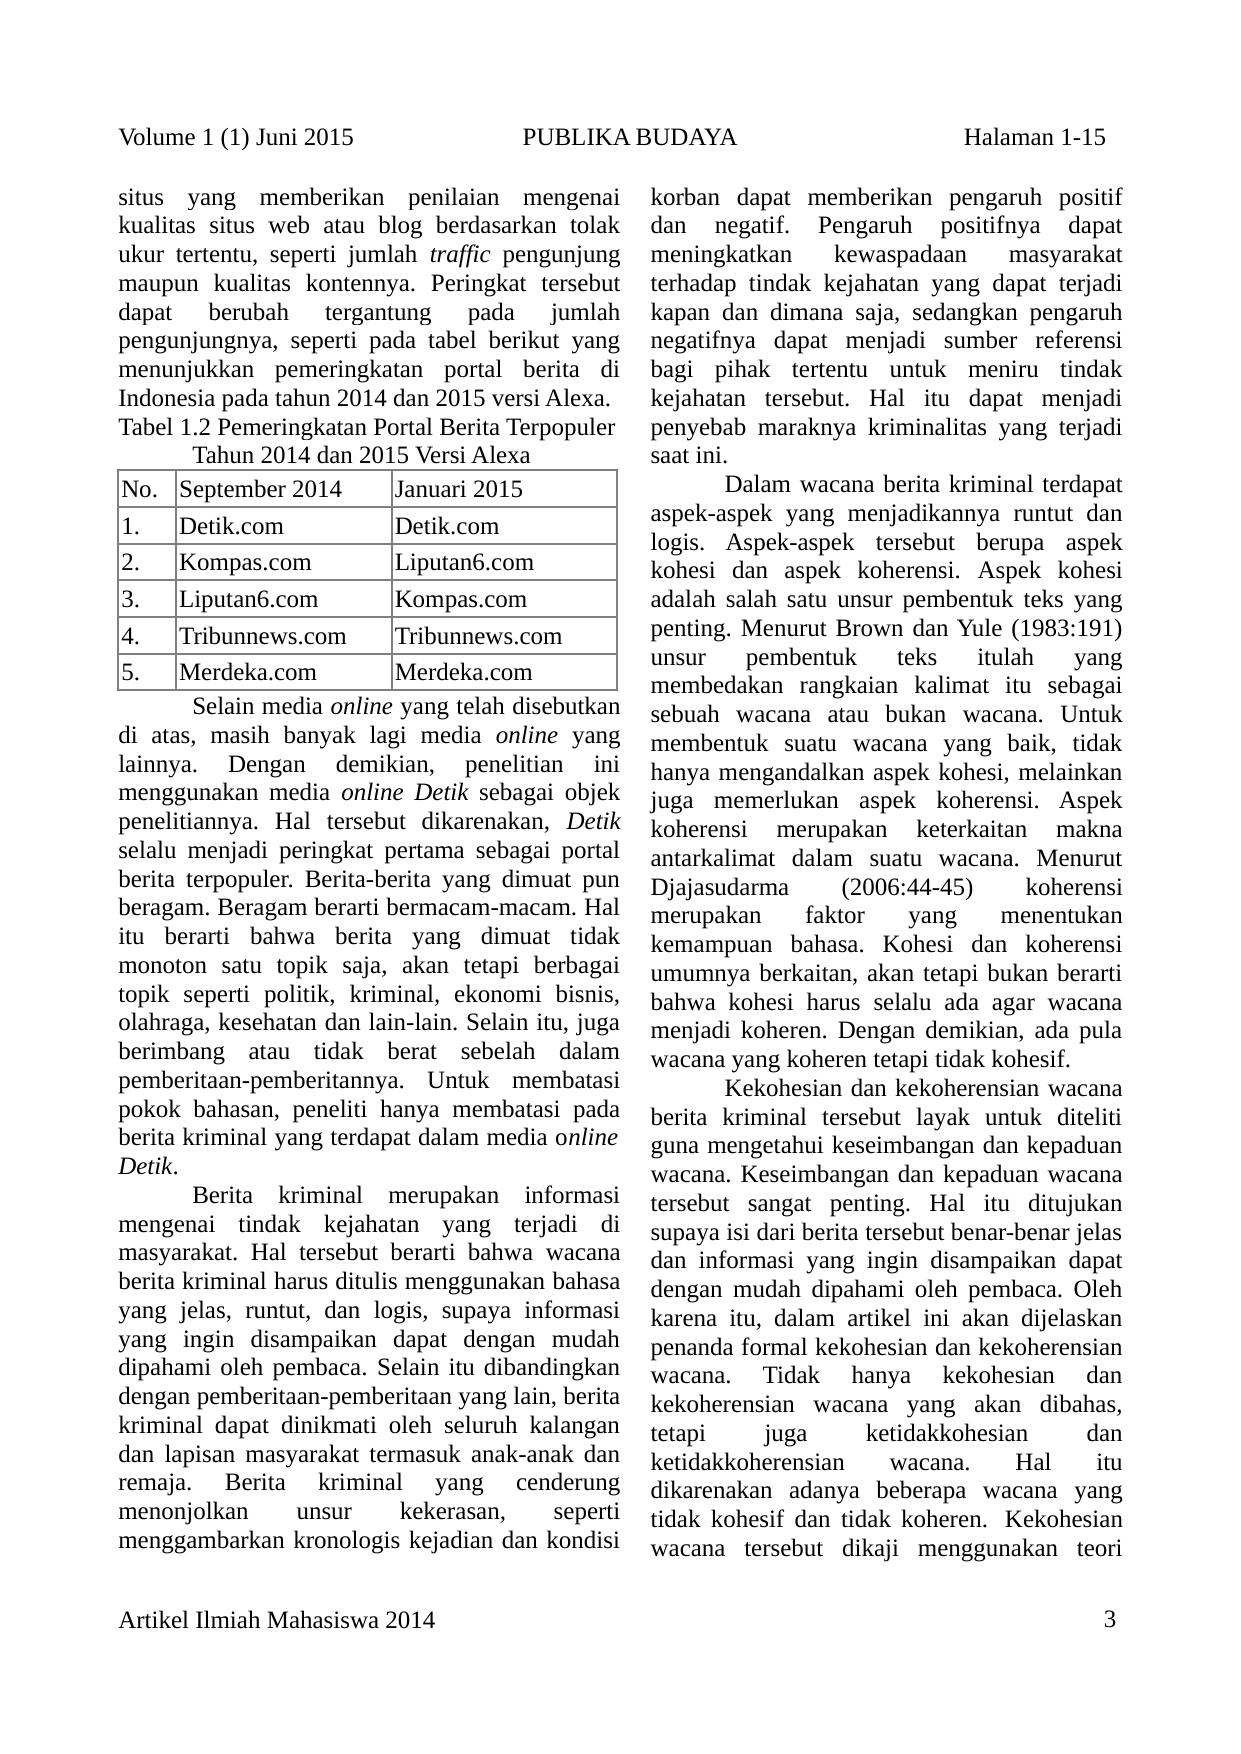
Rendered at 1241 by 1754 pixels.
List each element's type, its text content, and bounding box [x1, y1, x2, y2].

table_cell 2. [119, 545, 175, 579]
text Berita kriminal merupakan informasi mengenai tindak kejahatan yang terjadi di masyarakat. Hal tersebut berarti bahwa wacana berita kriminal harus ditulis menggunakan bahasa yang jelas, runtut, dan logis, supaya informasi yang ingin disampaikan dapat dengan mudah dipahami oleh pembaca. Selain itu dibandingkan dengan pemberitaan-pemberitaan yang lain, berita kriminal dapat dinikmati oleh seluruh kalangan dan lapisan masyarakat termasuk anak-anak dan remaja. Berita kriminal yang cenderung menonjolkan unsur kekerasan, seperti menggambarkan kronologis kejadian dan kondisi [118, 1180, 620, 1554]
table_cell 4. [119, 618, 175, 652]
table_cell 1. [119, 508, 175, 542]
table_cell 3. [119, 581, 175, 616]
table_cell Liputan6.com [177, 581, 391, 616]
table_cell Merdeka.com [393, 655, 616, 689]
text situs yang memberikan penilaian mengenai kualitas situs web atau blog berdasarkan tolak ukur tertentu, seperti jumlah traffic pengunjung maupun kualitas kontennya. Peringkat tersebut dapat berubah tergantung pada jumlah pengunjungnya, seperti pada tabel berikut yang menunjukkan pemeringkatan portal berita di Indonesia pada tahun 2014 dan 2015 versi Alexa. [118, 182, 620, 412]
text Selain media online yang telah disebutkan di atas, masih banyak lagi media online yang lainnya. Dengan demikian, penelitian ini menggunakan media online Detik sebagai objek penelitiannya. Hal tersebut dikarenakan, Detik selalu menjadi peringkat pertama sebagai portal berita terpopuler. Berita-berita yang dimuat pun beragam. Beragam berarti bermacam-macam. Hal itu berarti bahwa berita yang dimuat tidak monoton satu topik saja, akan tetapi berbagai topik seperti politik, kriminal, ekonomi bisnis, olahraga, kesehatan dan lain-lain. Selain itu, juga berimbang atau tidak berat sebelah dalam pemberitaan-pemberitannya. Untuk membatasi pokok bahasan, peneliti hanya membatasi pada berita kriminal yang terdapat dalam media online Detik. [118, 691, 620, 1180]
table_cell Tribunnews.com [177, 618, 391, 652]
table_cell Kompas.com [177, 545, 391, 579]
text Dalam wacana berita kriminal terdapat aspek-aspek yang menjadikannya runtut dan logis. Aspek-aspek tersebut berupa aspek kohesi dan aspek koherensi. Aspek kohesi adalah salah satu unsur pembentuk teks yang penting. Menurut Brown dan Yule (1983:191) unsur pembentuk teks itulah yang membedakan rangkaian kalimat itu sebagai sebuah wacana atau bukan wacana. Untuk membentuk suatu wacana yang baik, tidak hanya mengandalkan aspek kohesi, melainkan juga memerlukan aspek koherensi. Aspek koherensi merupakan keterkaitan makna antarkalimat dalam suatu wacana. Menurut Djajasudarma (2006:44-45) koherensi merupakan faktor yang menentukan kemampuan bahasa. Kohesi dan koherensi umumnya berkaitan, akan tetapi bukan berarti bahwa kohesi harus selalu ada agar wacana menjadi koheren. Dengan demikian, ada pula wacana yang koheren tetapi tidak kohesif. [650, 469, 1123, 1073]
table_cell Detik.com [177, 508, 391, 542]
table_cell Detik.com [393, 508, 616, 542]
text korban dapat memberikan pengaruh positif dan negatif. Pengaruh positifnya dapat meningkatkan kewaspadaan masyarakat terhadap tindak kejahatan yang dapat terjadi kapan dan dimana saja, sedangkan pengaruh negatifnya dapat menjadi sumber referensi bagi pihak tertentu untuk meniru tindak kejahatan tersebut. Hal itu dapat menjadi penyebab maraknya kriminalitas yang terjadi saat ini. [650, 182, 1123, 469]
table_cell Kompas.com [393, 581, 616, 616]
text Tabel 1.2 Pemeringkatan Portal Berita Terpopuler [118, 412, 620, 440]
table_cell 5. [119, 655, 175, 689]
table_header Januari 2015 [393, 471, 616, 506]
table_cell Liputan6.com [393, 545, 616, 579]
text Kekohesian dan kekoherensian wacana berita kriminal tersebut layak untuk diteliti guna mengetahui keseimbangan dan kepaduan wacana. Keseimbangan dan kepaduan wacana tersebut sangat penting. Hal itu ditujukan supaya isi dari berita tersebut benar-benar jelas dan informasi yang ingin disampaikan dapat dengan mudah dipahami oleh pembaca. Oleh karena itu, dalam artikel ini akan dijelaskan penanda formal kekohesian dan kekoherensian wacana. Tidak hanya kekohesian dan kekoherensian wacana yang akan dibahas, tetapi juga ketidakkohesian dan ketidakkoherensian wacana. Hal itu dikarenakan adanya beberapa wacana yang tidak kohesif dan tidak koheren. Kekohesian wacana tersebut dikaji menggunakan teori [650, 1073, 1123, 1562]
table_header September 2014 [177, 471, 391, 506]
table_cell Merdeka.com [177, 655, 391, 689]
table_header No. [119, 471, 175, 506]
text Tahun 2014 dan 2015 Versi Alexa [118, 440, 620, 469]
table_cell Tribunnews.com [393, 618, 616, 652]
